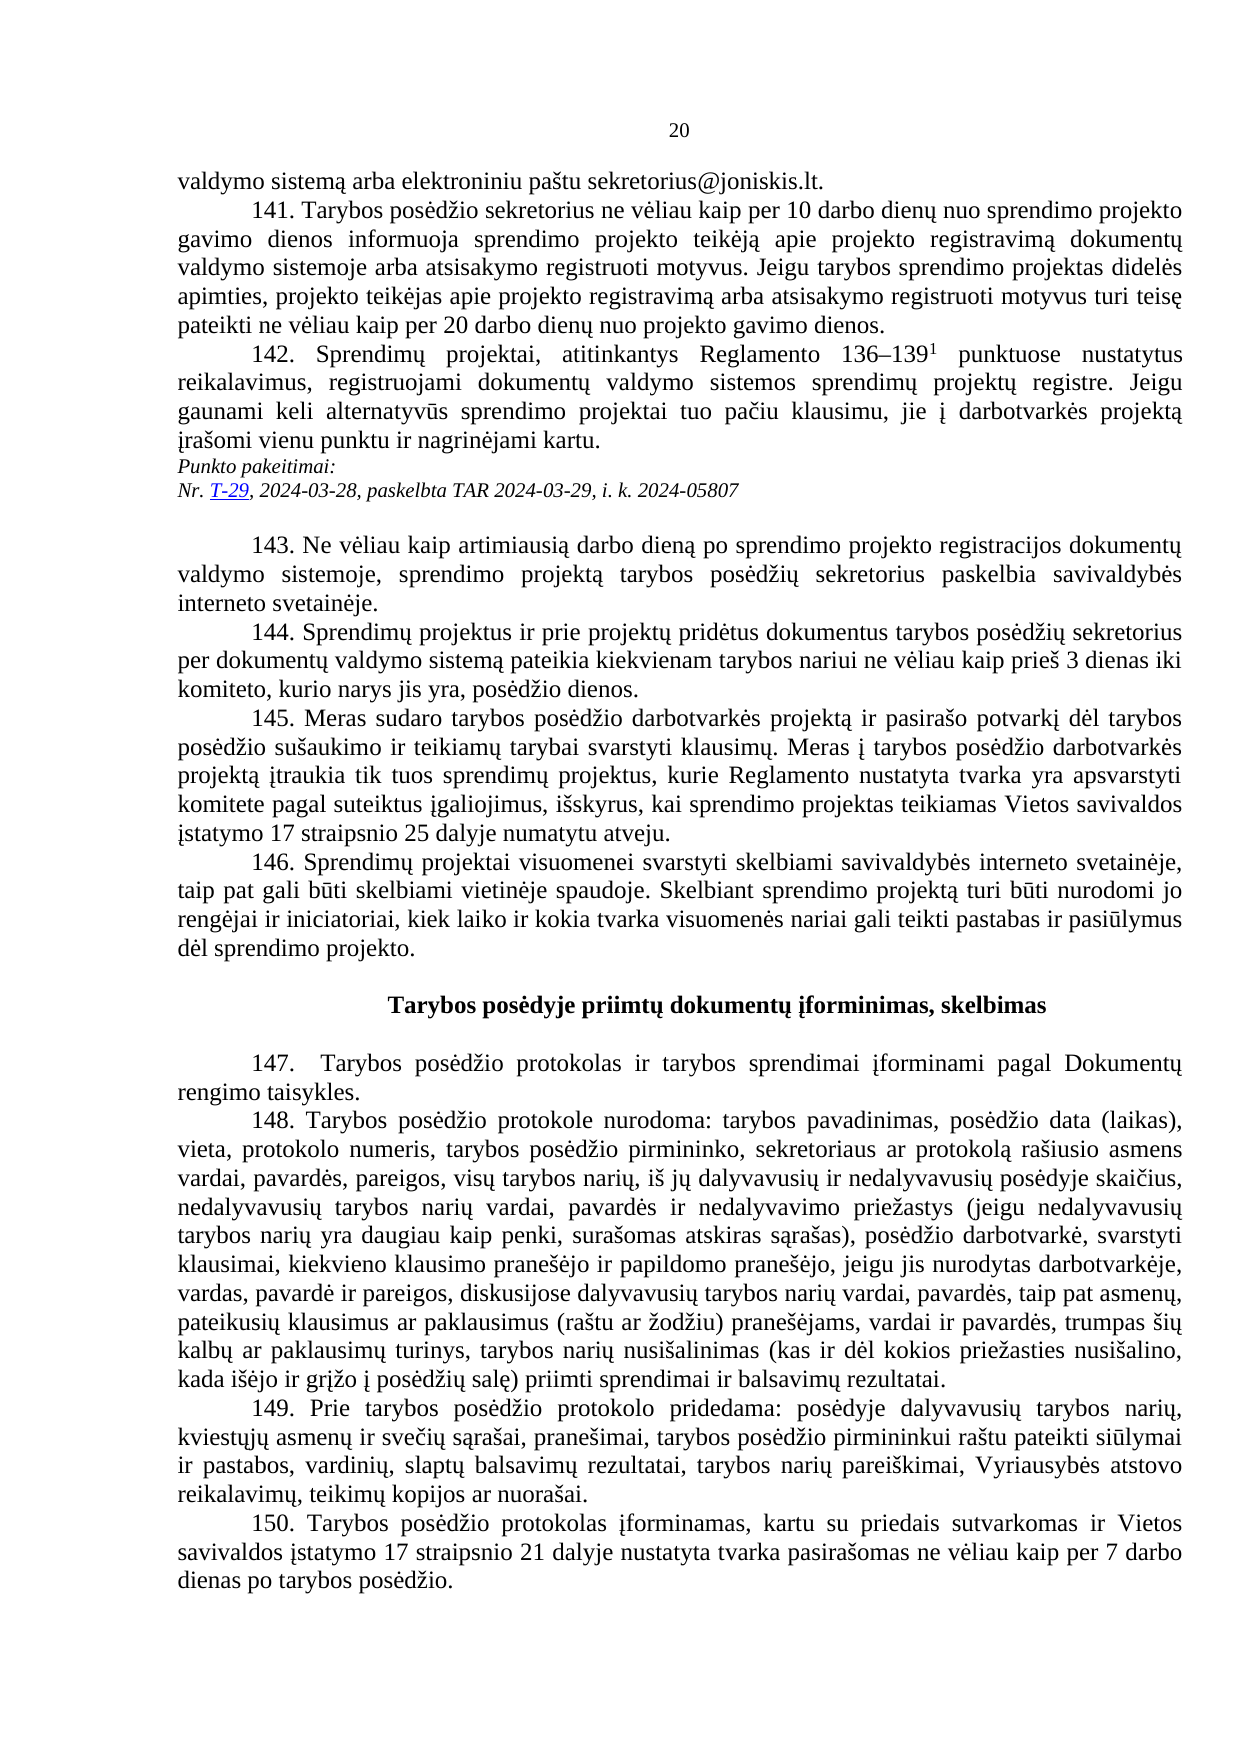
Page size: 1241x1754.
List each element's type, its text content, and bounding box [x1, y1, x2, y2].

text 144. Sprendimų projektus ir prie projektų pridėtus dokumentus tarybos posėdžių sekretorius per dokumentų valdymo sistemą pateikia kiekvienam tarybos nariui ne vėliau kaip prieš 3 dienas iki komiteto, kurio narys jis yra, posėdžio dienos. [177, 617, 1183, 703]
text 149. Prie tarybos posėdžio protokolo pridedama: posėdyje dalyvavusių tarybos narių, kviestųjų asmenų ir svečių sąrašai, pranešimai, tarybos posėdžio pirmininkui raštu pateikti siūlymai ir pastabos, vardinių, slaptų balsavimų rezultatai, tarybos narių pareiškimai, Vyriausybės atstovo reikalavimų, teikimų kopijos ar nuorašai. [177, 1393, 1183, 1508]
text 150. Tarybos posėdžio protokolas įforminamas, kartu su priedais sutvarkomas ir Vietos savivaldos įstatymo 17 straipsnio 21 dalyje nustatyta tvarka pasirašomas ne vėliau kaip per 7 darbo dienas po tarybos posėdžio. [177, 1508, 1183, 1594]
text 146. Sprendimų projektai visuomenei svarstyti skelbiami savivaldybės interneto svetainėje, taip pat gali būti skelbiami vietinėje spaudoje. Skelbiant sprendimo projektą turi būti nurodomi jo rengėjai ir iniciatoriai, kiek laiko ir kokia tvarka visuomenės nariai gali teikti pastabas ir pasiūlymus dėl sprendimo projekto. [177, 847, 1183, 962]
text 142. Sprendimų projektai, atitinkantys Reglamento 136–1391 punktuose nustatytus reikalavimus, registruojami dokumentų valdymo sistemos sprendimų projektų registre. Jeigu gaunami keli alternatyvūs sprendimo projektai tuo pačiu klausimu, jie į darbotvarkės projektą įrašomi vienu punktu ir nagrinėjami kartu. [177, 339, 1183, 454]
text 143. Ne vėliau kaip artimiausią darbo dieną po sprendimo projekto registracijos dokumentų valdymo sistemoje, sprendimo projektą tarybos posėdžių sekretorius paskelbia savivaldybės interneto svetainėje. [177, 531, 1183, 617]
text Nr. T-29, 2024-03-28, paskelbta TAR 2024-03-29, i. k. 2024-05807 [177, 478, 1181, 502]
text 148. Tarybos posėdžio protokole nurodoma: tarybos pavadinimas, posėdžio data (laikas), vieta, protokolo numeris, tarybos posėdžio pirmininko, sekretoriaus ar protokolą rašiusio asmens vardai, pavardės, pareigos, visų tarybos narių, iš jų dalyvavusių ir nedalyvavusių posėdyje skaičius, nedalyvavusių tarybos narių vardai, pavardės ir nedalyvavimo priežastys (jeigu nedalyvavusių tarybos narių yra daugiau kaip penki, surašomas atskiras sąrašas), posėdžio darbotvarkė, svarstyti klausimai, kiekvieno klausimo pranešėjo ir papildomo pranešėjo, jeigu jis nurodytas darbotvarkėje, vardas, pavardė ir pareigos, diskusijose dalyvavusių tarybos narių vardai, pavardės, taip pat asmenų, pateikusių klausimus ar paklausimus (raštu ar žodžiu) pranešėjams, vardai ir pavardės, trumpas šių kalbų ar paklausimų turinys, tarybos narių nusišalinimas (kas ir dėl kokios priežasties nusišalino, kada išėjo ir grįžo į posėdžių salę) priimti sprendimai ir balsavimų rezultatai. [177, 1106, 1183, 1393]
text 145. Meras sudaro tarybos posėdžio darbotvarkės projektą ir pasirašo potvarkį dėl tarybos posėdžio sušaukimo ir teikiamų tarybai svarstyti klausimų. Meras į tarybos posėdžio darbotvarkės projektą įtraukia tik tuos sprendimų projektus, kurie Reglamento nustatyta tvarka yra apsvarstyti komitete pagal suteiktus įgaliojimus, išskyrus, kai sprendimo projektas teikiamas Vietos savivaldos įstatymo 17 straipsnio 25 dalyje numatytu atveju. [177, 703, 1183, 847]
text Tarybos posėdyje priimtų dokumentų įforminimas, skelbimas [177, 991, 1183, 1019]
text valdymo sistemą arba elektroniniu paštu sekretorius@joniskis.lt. [177, 166, 1183, 195]
text 147. Tarybos posėdžio protokolas ir tarybos sprendimai įforminami pagal Dokumentų rengimo taisykles. [177, 1048, 1183, 1106]
text Punkto pakeitimai: [177, 454, 1181, 478]
text 141. Tarybos posėdžio sekretorius ne vėliau kaip per 10 darbo dienų nuo sprendimo projekto gavimo dienos informuoja sprendimo projekto teikėją apie projekto registravimą dokumentų valdymo sistemoje arba atsisakymo registruoti motyvus. Jeigu tarybos sprendimo projektas didelės apimties, projekto teikėjas apie projekto registravimą arba atsisakymo registruoti motyvus turi teisę pateikti ne vėliau kaip per 20 darbo dienų nuo projekto gavimo dienos. [177, 195, 1183, 339]
